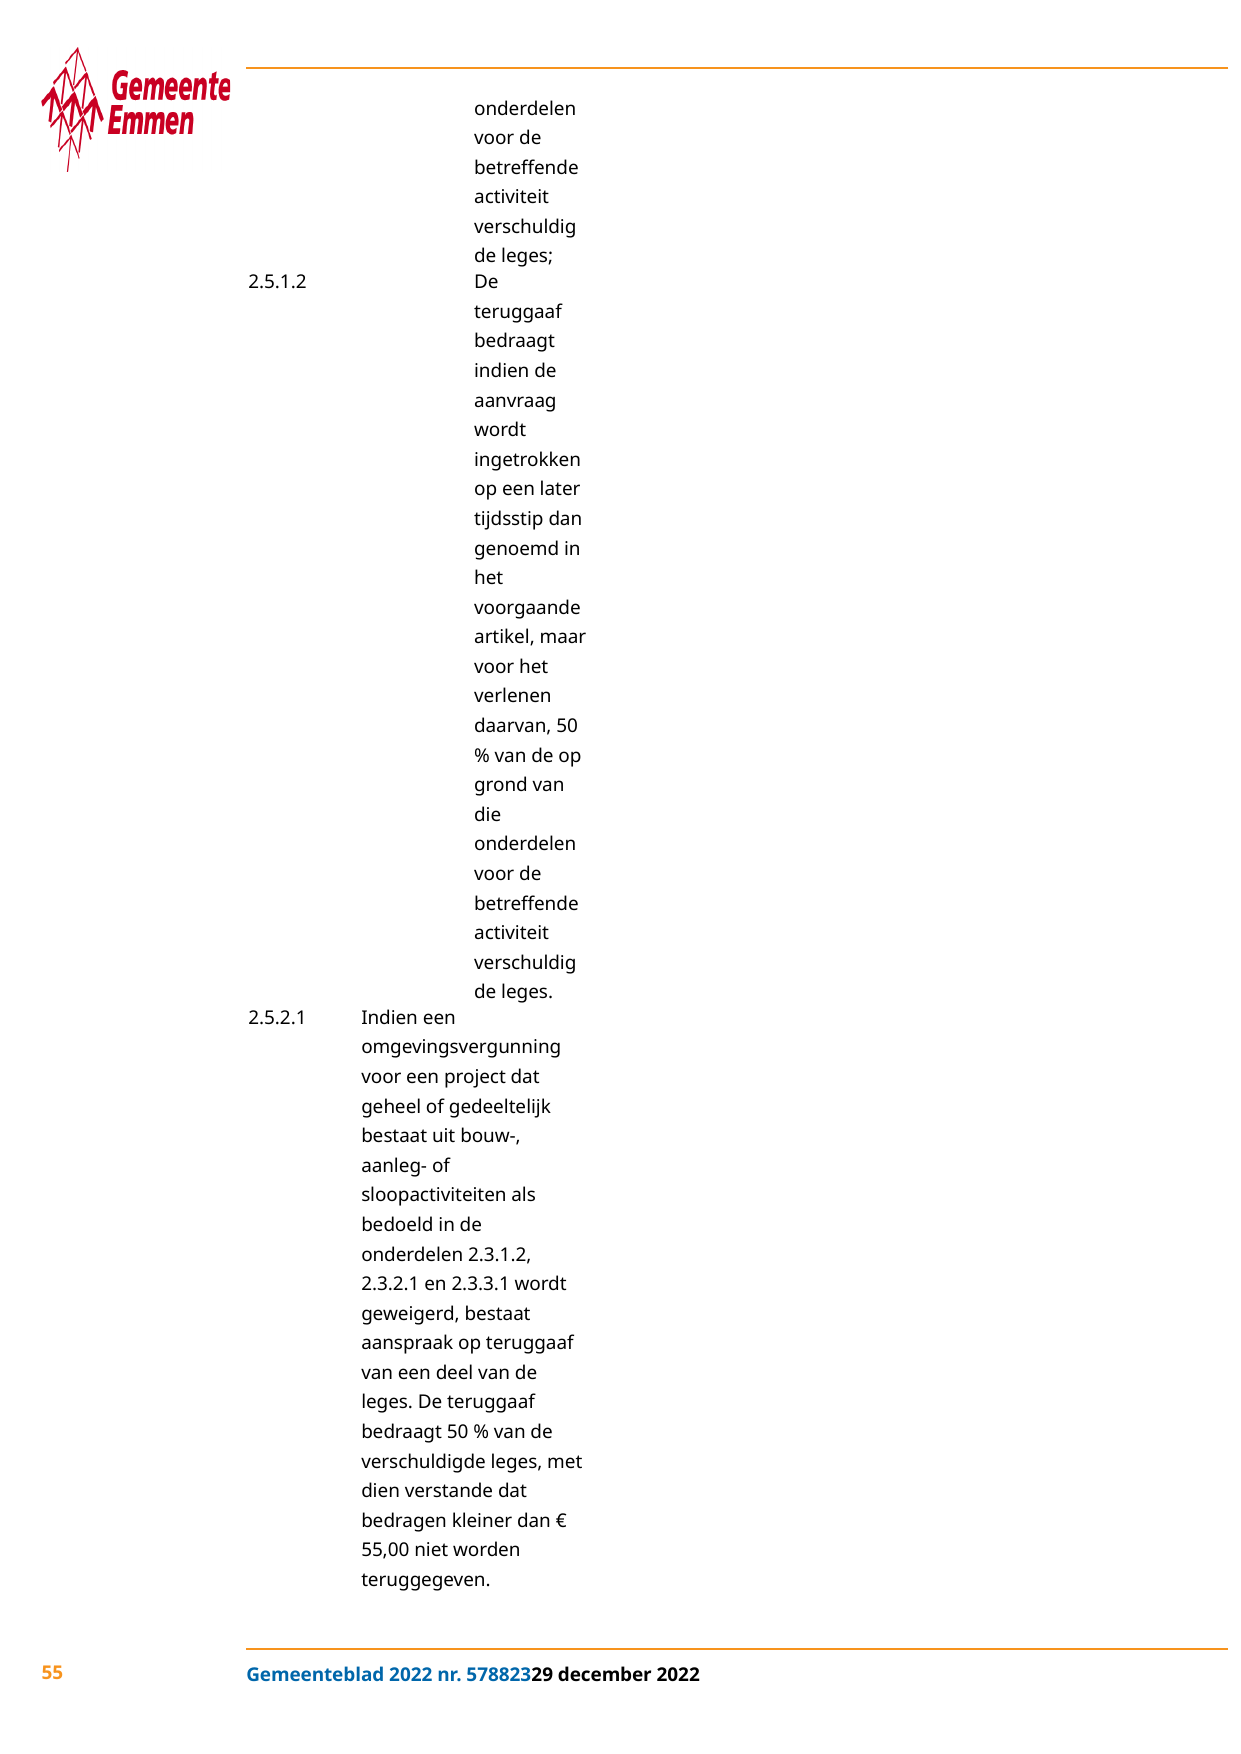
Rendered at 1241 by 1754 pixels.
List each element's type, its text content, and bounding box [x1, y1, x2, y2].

table_cell Indien een omgevingsvergunning voor een project dat geheel of gedeeltelijk bestaat uit bouw-, aanleg- of sloopactiviteiten als bedoeld in de onderdelen 2.3.1.2, 2.3.2.1 en 2.3.3.1 wordt geweigerd, bestaat aanspraak op teruggaaf van een deel van de leges. De teruggaaf bedraagt 50 % van de verschuldigde leges, met dien verstande dat bedragen kleiner dan € 55,00 niet worden teruggegeven. [361, 1004, 587, 1592]
table_cell [361, 95, 474, 268]
table_cell [587, 1004, 700, 1592]
table_cell onderdelen voor de betreffende activiteit verschuldigde leges; [474, 95, 587, 268]
table_cell De teruggaaf bedraagt indien de aanvraag wordt ingetrokken op een later tijdsstip dan genoemd in het voorgaande artikel, maar voor het verlenen daarvan, 50 % van de op grond van die onderdelen voor de betreffende activiteit verschuldigde leges. [474, 269, 587, 1004]
picture [41, 47, 231, 172]
table_cell [587, 269, 700, 1004]
table_cell [248, 95, 361, 268]
table_cell [587, 95, 700, 268]
table_cell [361, 269, 474, 1004]
table_cell 2.5.1.2 [248, 269, 361, 1004]
table_cell 2.5.2.1 [248, 1004, 361, 1592]
